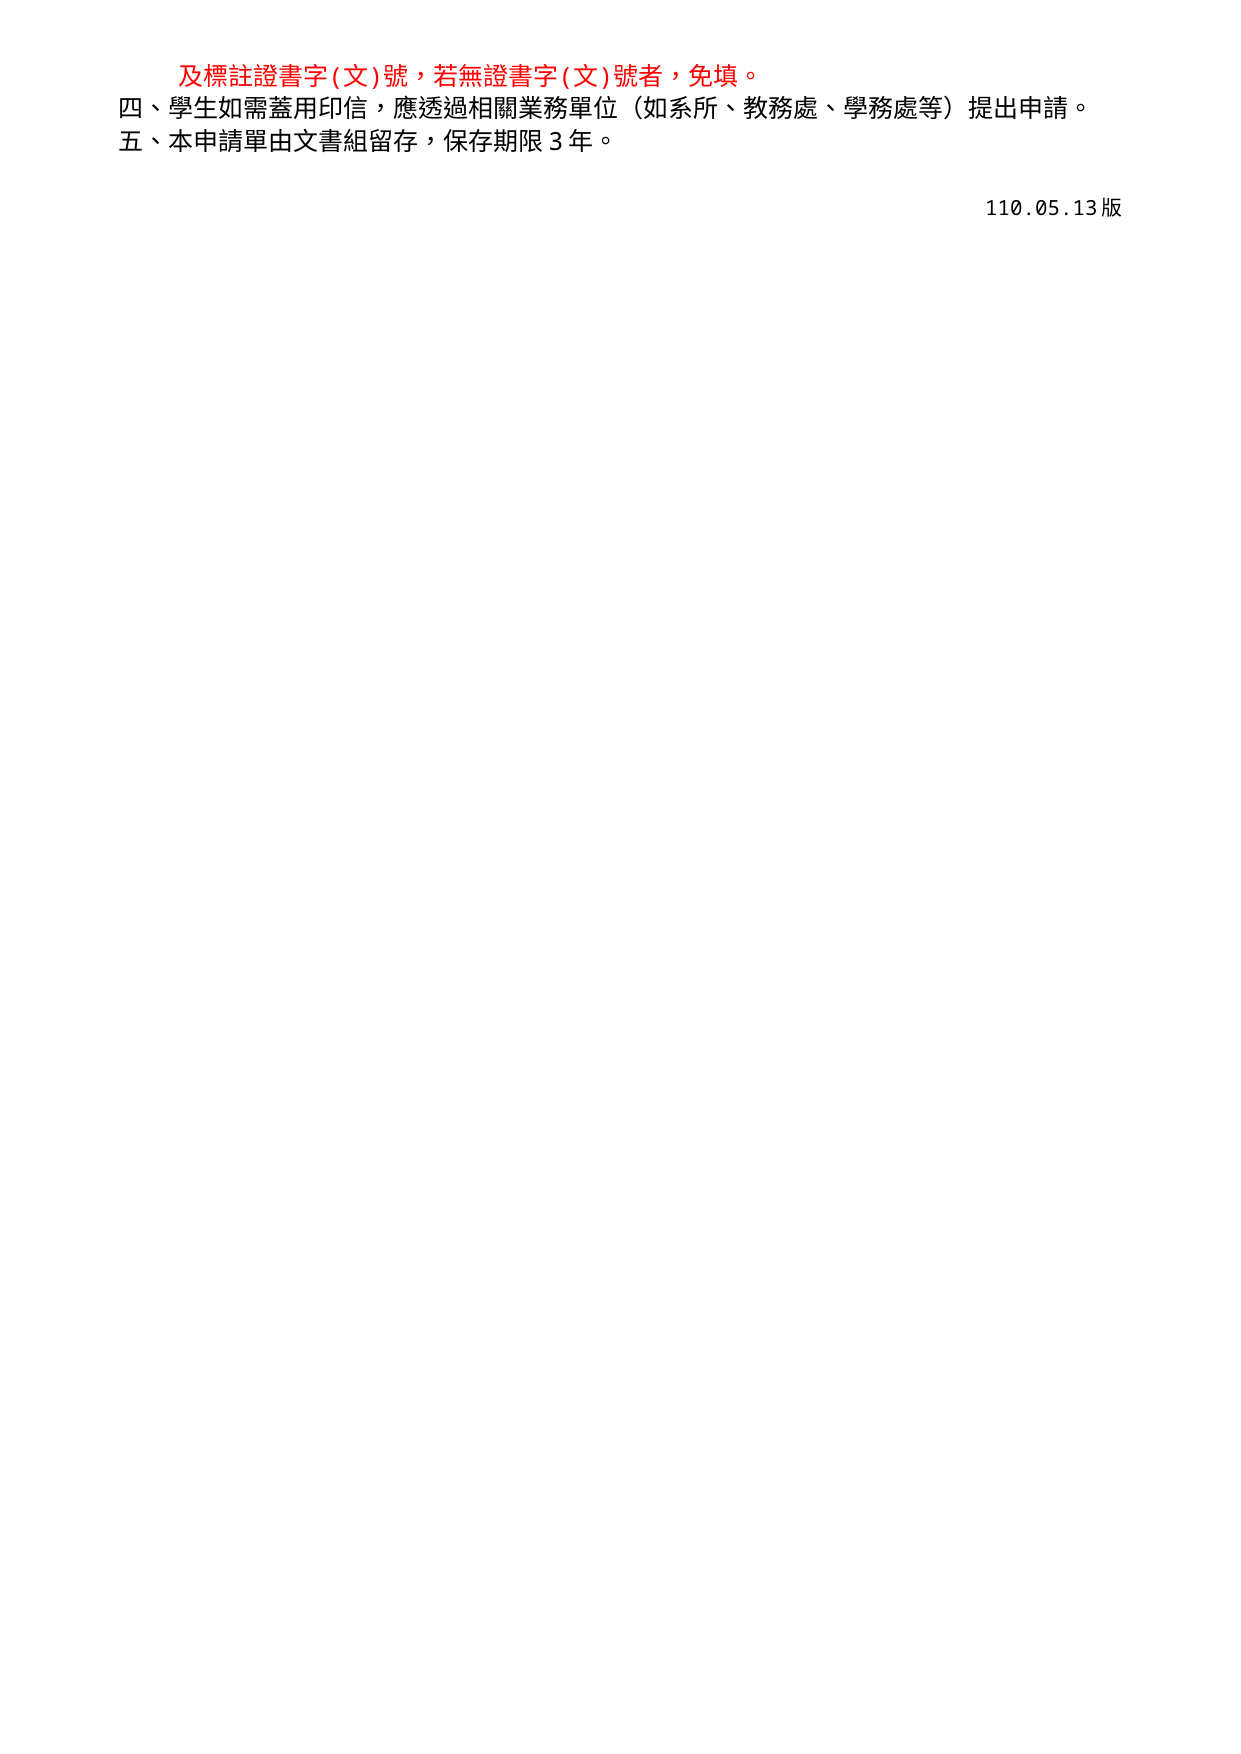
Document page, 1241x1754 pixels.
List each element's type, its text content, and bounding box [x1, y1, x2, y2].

text 五、本申請單由文書組留存，保存期限3年。 [118, 124, 1122, 157]
text 四、學生如需蓋用印信，應透過相關業務單位（如系所、教務處、學務處等）提出申請。 [118, 92, 1122, 124]
text 及標註證書字(文)號，若無證書字(文)號者，免填。 [118, 59, 1122, 92]
text 110.05.13版 [118, 157, 1122, 221]
